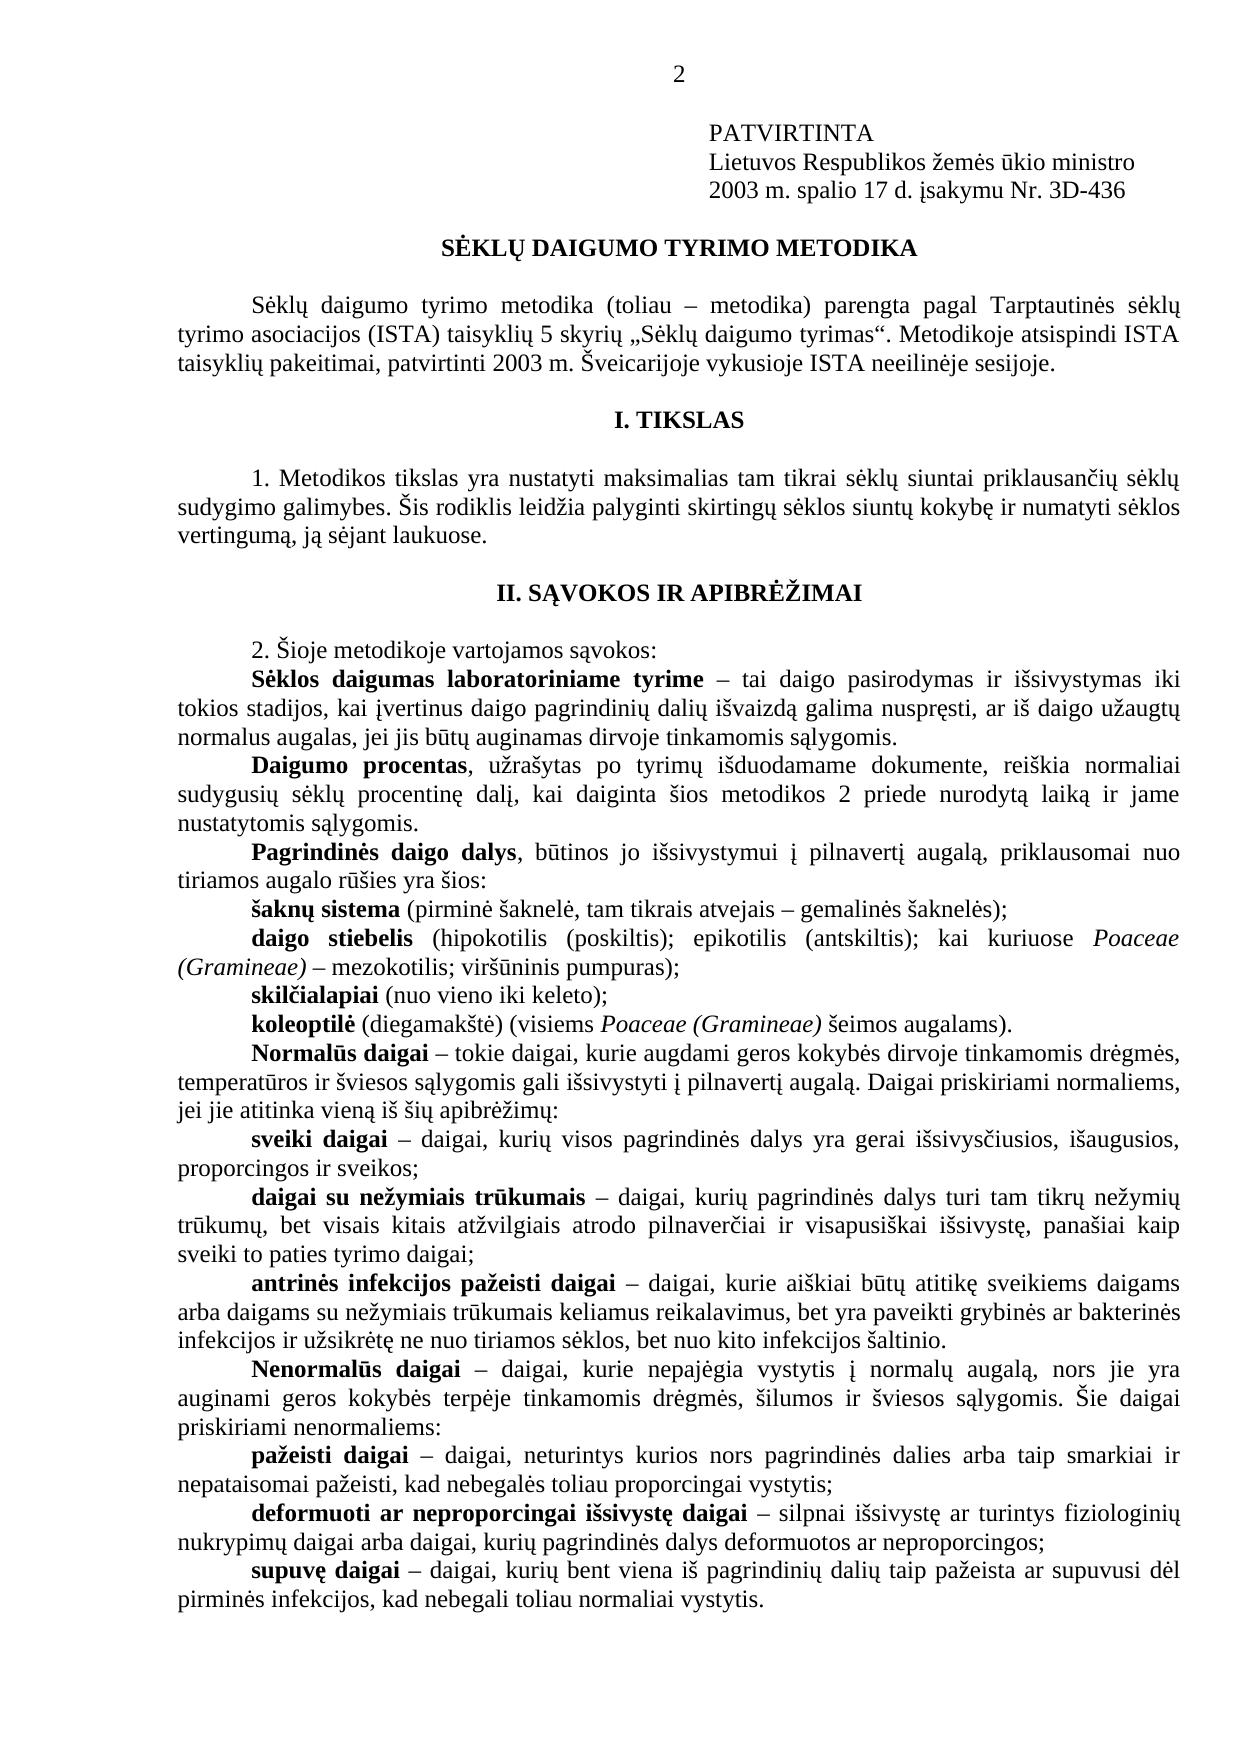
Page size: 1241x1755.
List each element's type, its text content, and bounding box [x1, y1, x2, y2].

text Sėklos daigumas laboratoriniame tyrime – tai daigo pasirodymas ir išsivystymas iki tokios stadijos, kai įvertinus daigo pagrindinių dalių išvaizdą galima nuspręsti, ar iš daigo užaugtų normalus augalas, jei jis būtų auginamas dirvoje tinkamomis sąlygomis. [177, 664, 1181, 751]
text Lietuvos Respublikos žemės ūkio ministro [177, 147, 1181, 176]
text pažeisti daigai – daigai, neturintys kurios nors pagrindinės dalies arba taip smarkiai ir nepataisomai pažeisti, kad nebegalės toliau proporcingai vystytis; [177, 1441, 1181, 1498]
text sėklų daigumo tyrimo metodika [177, 233, 1181, 262]
text 2. Šioje metodikoje vartojamos sąvokos: [177, 636, 1181, 664]
text koleoptilė (diegamakštė) (visiems Poaceae (Gramineae) šeimos augalams). [177, 1009, 1181, 1038]
text Daigumo procentas, užrašytas po tyrimų išduodamame dokumente, reiškia normaliai sudygusių sėklų procentinę dalį, kai daiginta šios metodikos 2 priede nurodytą laiką ir jame nustatytomis sąlygomis. [177, 751, 1181, 837]
text Normalūs daigai – tokie daigai, kurie augdami geros kokybės dirvoje tinkamomis drėgmės, temperatūros ir šviesos sąlygomis gali išsivystyti į pilnavertį augalą. Daigai priskiriami normaliems, jei jie atitinka vieną iš šių apibrėžimų: [177, 1038, 1181, 1124]
text daigai su nežymiais trūkumais – daigai, kurių pagrindinės dalys turi tam tikrų nežymių trūkumų, bet visais kitais atžvilgiais atrodo pilnaverčiai ir visapusiškai išsivystę, panašiai kaip sveiki to paties tyrimo daigai; [177, 1182, 1181, 1268]
text supuvę daigai – daigai, kurių bent viena iš pagrindinių dalių taip pažeista ar supuvusi dėl pirminės infekcijos, kad nebegali toliau normaliai vystytis. [177, 1556, 1181, 1613]
text I. Tikslas [177, 406, 1181, 434]
text Nenormalūs daigai – daigai, kurie nepajėgia vystytis į normalų augalą, nors jie yra auginami geros kokybės terpėje tinkamomis drėgmės, šilumos ir šviesos sąlygomis. Šie daigai priskiriami nenormaliems: [177, 1354, 1181, 1441]
text sveiki daigai – daigai, kurių visos pagrindinės dalys yra gerai išsivysčiusios, išaugusios, proporcingos ir sveikos; [177, 1124, 1181, 1182]
text Pagrindinės daigo dalys, būtinos jo išsivystymui į pilnavertį augalą, priklausomai nuo tiriamos augalo rūšies yra šios: [177, 837, 1181, 894]
text skilčialapiai (nuo vieno iki keleto); [177, 981, 1181, 1009]
text 1. Metodikos tikslas yra nustatyti maksimalias tam tikrai sėklų siuntai priklausančių sėklų sudygimo galimybes. Šis rodiklis leidžia palyginti skirtingų sėklos siuntų kokybę ir numatyti sėklos vertingumą, ją sėjant laukuose. [177, 463, 1181, 549]
text 2003 m. spalio 17 d. įsakymu Nr. 3D-436 [177, 176, 1181, 204]
text PATVIRTINTA [177, 118, 1181, 147]
text ii. sąvokos ir apibrėžimai [177, 578, 1181, 607]
text antrinės infekcijos pažeisti daigai – daigai, kurie aiškiai būtų atitikę sveikiems daigams arba daigams su nežymiais trūkumais keliamus reikalavimus, bet yra paveikti grybinės ar bakterinės infekcijos ir užsikrėtę ne nuo tiriamos sėklos, bet nuo kito infekcijos šaltinio. [177, 1268, 1181, 1354]
text daigo stiebelis (hipokotilis (poskiltis); epikotilis (antskiltis); kai kuriuose Poaceae (Gramineae) – mezokotilis; viršūninis pumpuras); [177, 923, 1181, 981]
text Sėklų daigumo tyrimo metodika (toliau – metodika) parengta pagal Tarptautinės sėklų tyrimo asociacijos (ISTA) taisyklių 5 skyrių „Sėklų daigumo tyrimas“. Metodikoje atsispindi ISTA taisyklių pakeitimai, patvirtinti 2003 m. Šveicarijoje vykusioje ISTA neeilinėje sesijoje. [177, 291, 1181, 377]
text šaknų sistema (pirminė šaknelė, tam tikrais atvejais – gemalinės šaknelės); [177, 894, 1181, 923]
text deformuoti ar neproporcingai išsivystę daigai – silpnai išsivystę ar turintys fiziologinių nukrypimų daigai arba daigai, kurių pagrindinės dalys deformuotos ar neproporcingos; [177, 1498, 1181, 1556]
